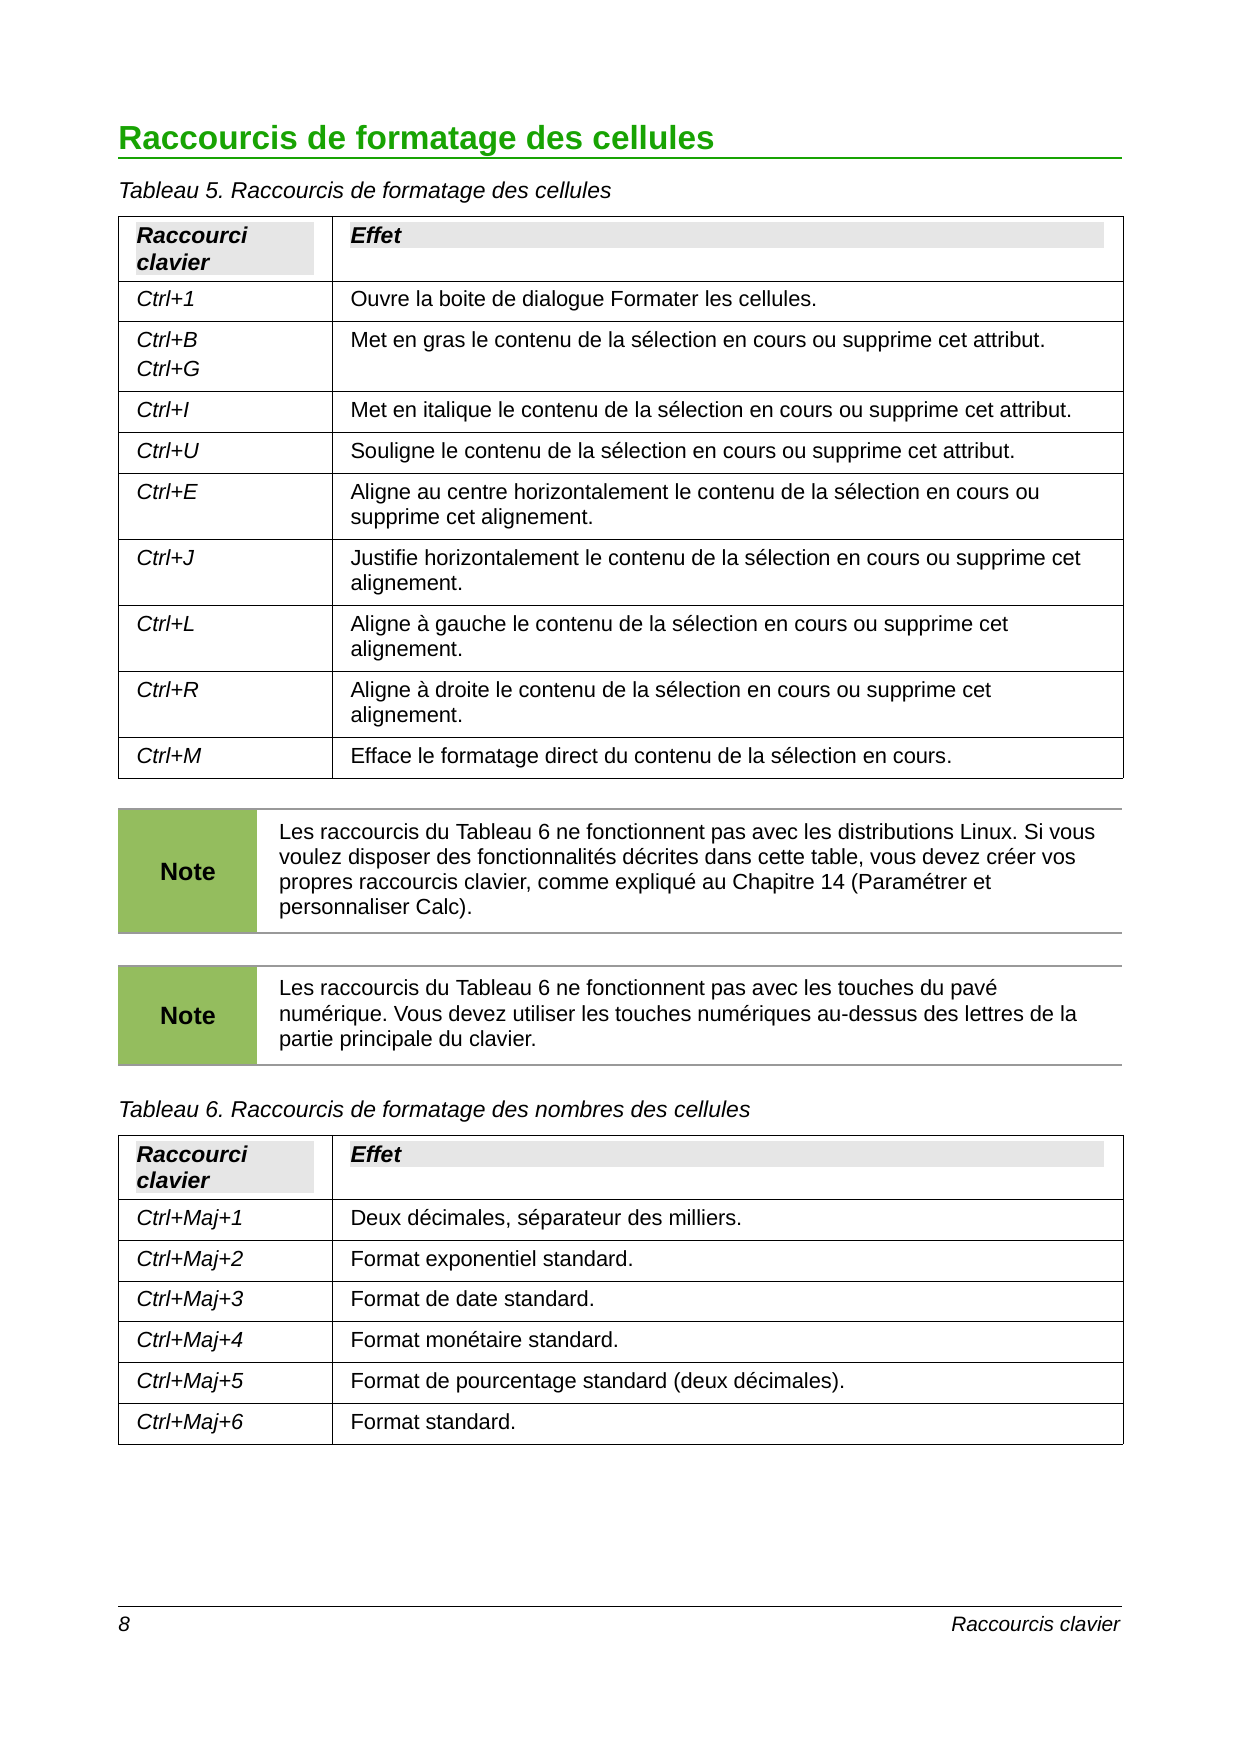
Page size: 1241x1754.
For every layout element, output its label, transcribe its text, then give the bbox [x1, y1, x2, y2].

table_cell Met en gras le contenu de la sélection en cours ou supprime cet attribut. [333, 322, 1123, 391]
table_header Les raccourcis du Tableau 6 ne fonctionnent pas avec les distributions Linux. Si vous voulez disposer des fonctionnalités décrites dans cette table, vous devez créer vos propres raccourcis clavier, comme expliqué au Chapitre 14 (Paramétrer et personnaliser Calc). [258, 810, 1122, 932]
table_cell Ctrl+Maj+2 [119, 1241, 332, 1281]
table_cell Format monétaire standard. [333, 1322, 1123, 1362]
table_cell Ctrl+Maj+3 [119, 1282, 332, 1321]
table_cell Ctrl+U [119, 433, 332, 473]
table_cell Ouvre la boite de dialogue Formater les cellules. [333, 282, 1123, 321]
table_header Effet [333, 1136, 1123, 1199]
table_cell Ctrl+Maj+6 [119, 1404, 332, 1444]
table_header Raccourci clavier [119, 1136, 332, 1199]
table_cell Ctrl+Maj+1 [119, 1200, 332, 1240]
table_cell Ctrl+J [119, 540, 332, 605]
table_cell Ctrl+L [119, 606, 332, 671]
table_cell Ctrl+R [119, 672, 332, 737]
table_cell Met en italique le contenu de la sélection en cours ou supprime cet attribut. [333, 392, 1123, 432]
table_header Effet [333, 217, 1123, 281]
table_cell Ctrl+B Ctrl+G [119, 322, 332, 391]
table_cell Ctrl+E [119, 474, 332, 539]
table_cell Ctrl+Maj+4 [119, 1322, 332, 1362]
table_cell Deux décimales, séparateur des milliers. [333, 1200, 1123, 1240]
subtitle Raccourcis de formatage des cellules [118, 118, 1122, 157]
table_cell Format standard. [333, 1404, 1123, 1444]
table_cell Ctrl+Maj+5 [119, 1363, 332, 1403]
table_cell Justifie horizontalement le contenu de la sélection en cours ou supprime cet alignement. [333, 540, 1123, 605]
table_header Note [118, 810, 257, 932]
table_cell Format exponentiel standard. [333, 1241, 1123, 1281]
table_cell Aligne à droite le contenu de la sélection en cours ou supprime cet alignement. [333, 672, 1123, 737]
table_cell Aligne à gauche le contenu de la sélection en cours ou supprime cet alignement. [333, 606, 1123, 671]
table_cell Aligne au centre horizontalement le contenu de la sélection en cours ou supprime cet alignement. [333, 474, 1123, 539]
table_cell Ctrl+1 [119, 282, 332, 321]
table_cell Format de pourcentage standard (deux décimales). [333, 1363, 1123, 1403]
table_cell Efface le formatage direct du contenu de la sélection en cours. [333, 738, 1123, 778]
table_cell Ctrl+M [119, 738, 332, 778]
table_cell Ctrl+I [119, 392, 332, 432]
table_cell Souligne le contenu de la sélection en cours ou supprime cet attribut. [333, 433, 1123, 473]
table_header Raccourci clavier [119, 217, 332, 281]
table_header Les raccourcis du Tableau 6 ne fonctionnent pas avec les touches du pavé numérique. Vous devez utiliser les touches numériques au-dessus des lettres de la partie principale du clavier. [258, 967, 1122, 1064]
table_header Note [118, 967, 257, 1064]
table_cell Format de date standard. [333, 1282, 1123, 1321]
text Tableau 5. Raccourcis de formatage des cellules [118, 177, 1122, 204]
text Tableau 6. Raccourcis de formatage des nombres des cellules [118, 1096, 1122, 1122]
